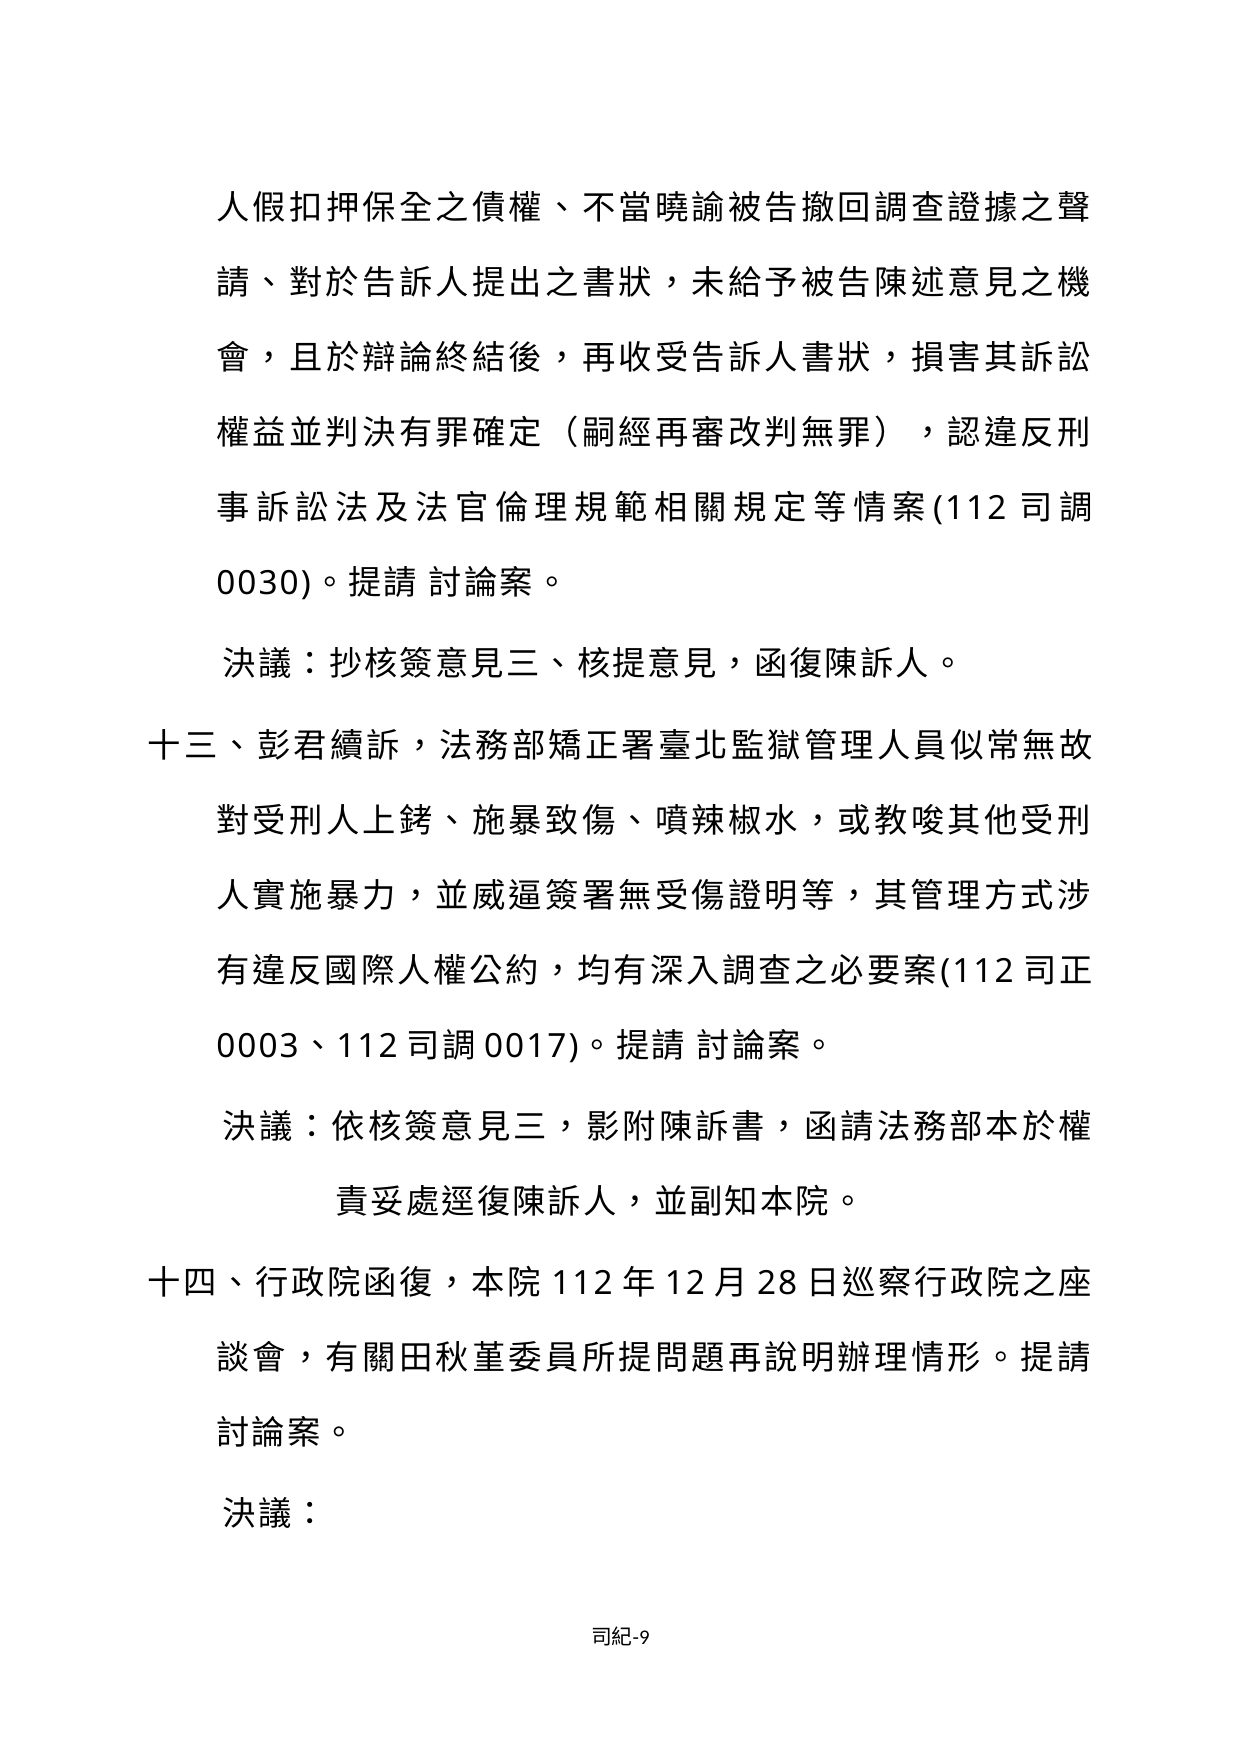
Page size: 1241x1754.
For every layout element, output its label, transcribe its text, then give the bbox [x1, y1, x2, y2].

text 十三、彭君續訴，法務部矯正署臺北監獄管理人員似常無故對受刑人上銬、施暴致傷、噴辣椒水，或教唆其他受刑人實施暴力，並威逼簽署無受傷證明等，其管理方式涉有違反國際人權公約，均有深入調查之必要案(112司正0003、112司調0017)。提請 討論案。 [139, 703, 1101, 1082]
text 十四、行政院函復，本院112年12月28日巡察行政院之座談會，有關田秋堇委員所提問題再說明辦理情形。提請 討論案。 [139, 1241, 1101, 1470]
text 決議：依核簽意見三，影附陳訴書，函請法務部本於權責妥處逕復陳訴人，並副知本院。 [214, 1084, 1101, 1238]
text 人假扣押保全之債權、不當曉諭被告撤回調查證據之聲請、對於告訴人提出之書狀，未給予被告陳述意見之機會，且於辯論終結後，再收受告訴人書狀，損害其訴訟權益並判決有罪確定（嗣經再審改判無罪），認違反刑事訴訟法及法官倫理規範相關規定等情案(112司調0030)。提請 討論案。 [139, 166, 1101, 620]
text 決議：抄核簽意見三、核提意見，函復陳訴人。 [214, 622, 1101, 701]
text 決議： [214, 1472, 1101, 1551]
